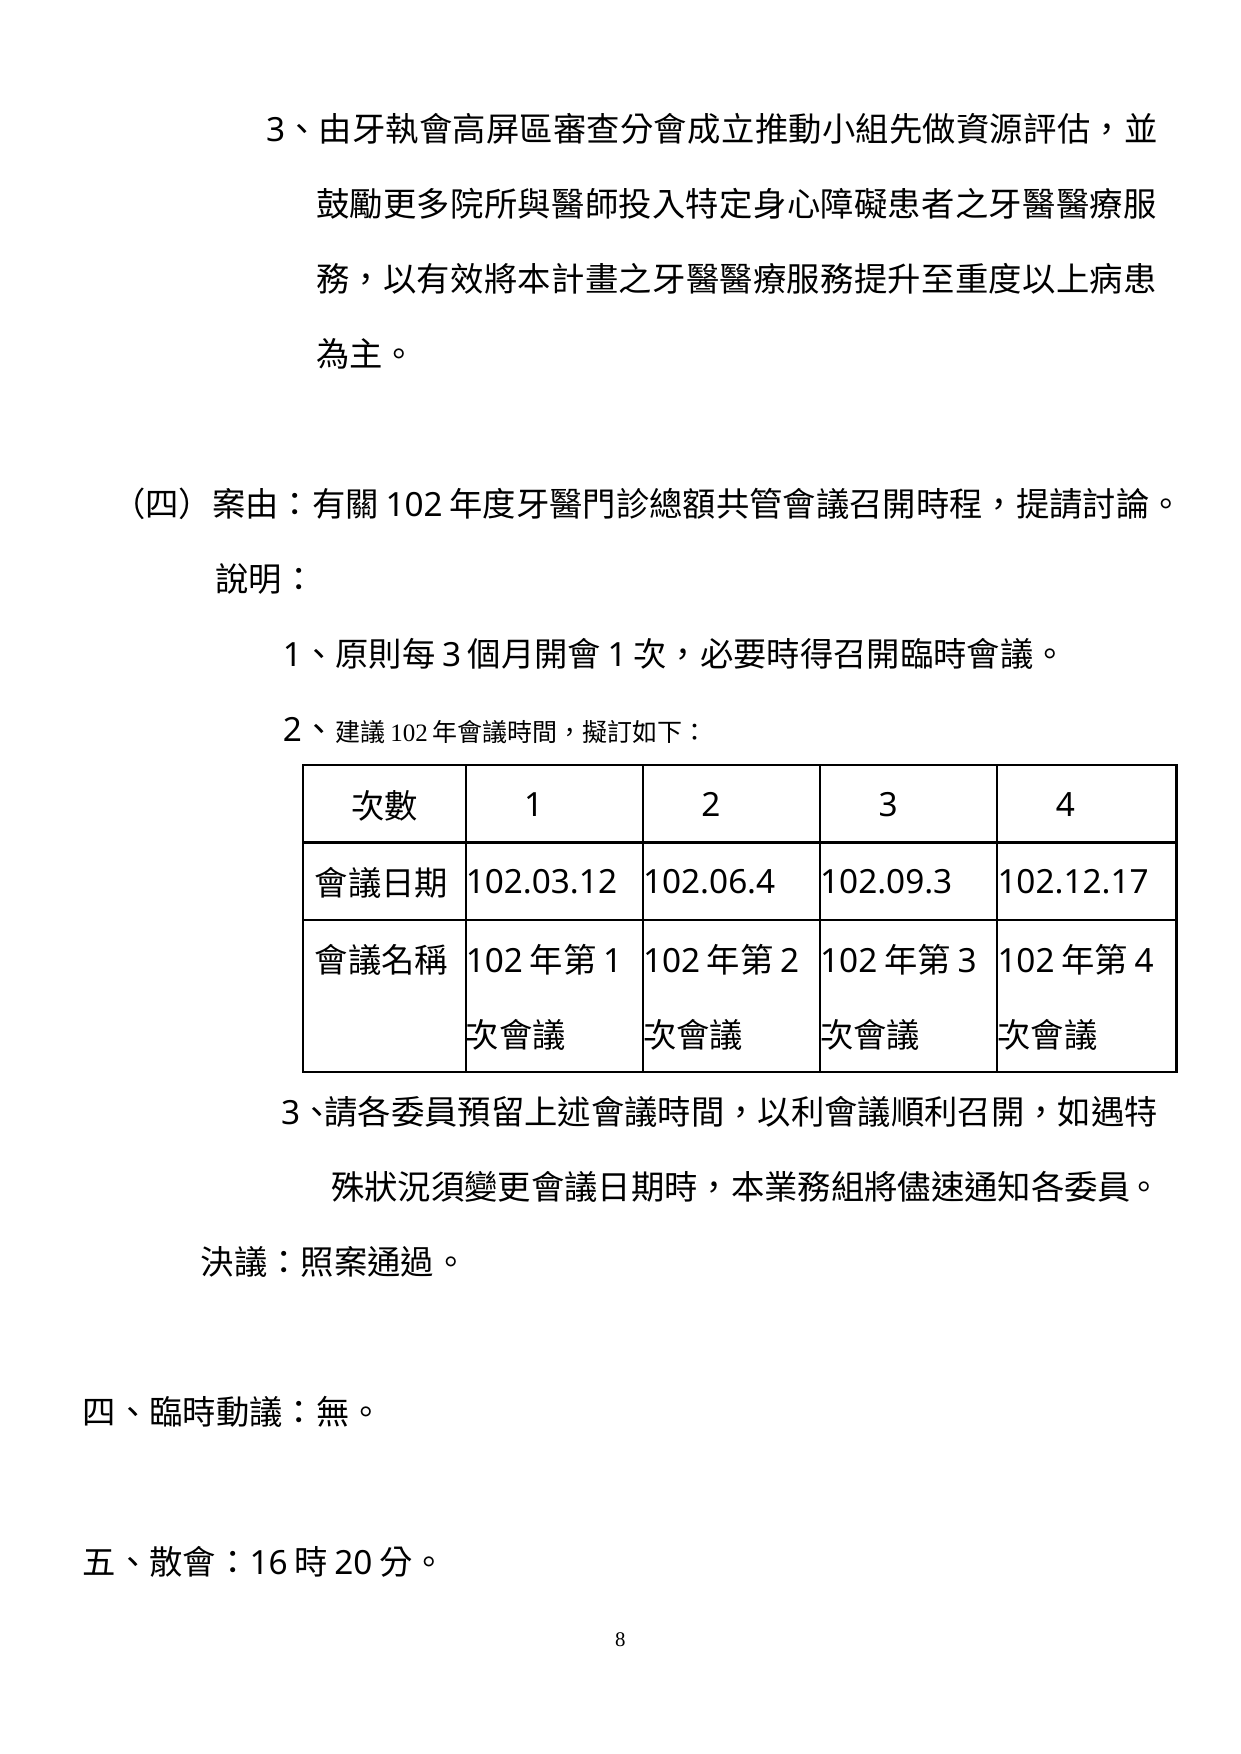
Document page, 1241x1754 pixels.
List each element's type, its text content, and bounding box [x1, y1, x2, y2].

table_cell 102年第2次會議 [644, 921, 819, 1071]
table_cell 會議日期 [304, 844, 465, 918]
table_cell 會議名稱 [304, 921, 465, 1071]
table_header 1 [467, 766, 642, 841]
text 1、原則每3個月開會1次，必要時得召開臨時會議。 [83, 614, 1157, 689]
table_cell 102年第3次會議 [821, 921, 996, 1071]
table_header 次數 [304, 766, 465, 841]
table_cell 102.12.17 [998, 844, 1175, 918]
table_cell 102年第4次會議 [998, 921, 1175, 1071]
text （四）案由：有關102年度牙醫門診總額共管會議召開時程，提請討論。 [112, 464, 1157, 539]
text 決議：照案通過。 [200, 1223, 1157, 1298]
text 3、由牙執會高屏區審查分會成立推動小組先做資源評估，並鼓勵更多院所與醫師投入特定身心障礙患者之牙醫醫療服務，以有效將本計畫之牙醫醫療服務提升至重度以上病患為主。 [266, 89, 1157, 389]
text 說明： [83, 539, 1157, 614]
table_header 2 [644, 766, 819, 841]
text 五、散會：16時20分。 [83, 1523, 1157, 1598]
table_cell 102.06.4 [644, 844, 819, 918]
table_header 3 [821, 766, 996, 841]
text 四、臨時動議：無。 [83, 1373, 1157, 1448]
table_header 4 [998, 766, 1175, 841]
table_cell 102年第1次會議 [467, 921, 642, 1071]
text 3、請各委員預留上述會議時間，以利會議順利召開，如遇特殊狀況須變更會議日期時，本業務組將儘速通知各委員。 [281, 1073, 1157, 1223]
table_cell 102.09.3 [821, 844, 996, 918]
table_cell 102.03.12 [467, 844, 642, 918]
text 2、建議102年會議時間，擬訂如下： [83, 689, 1157, 764]
